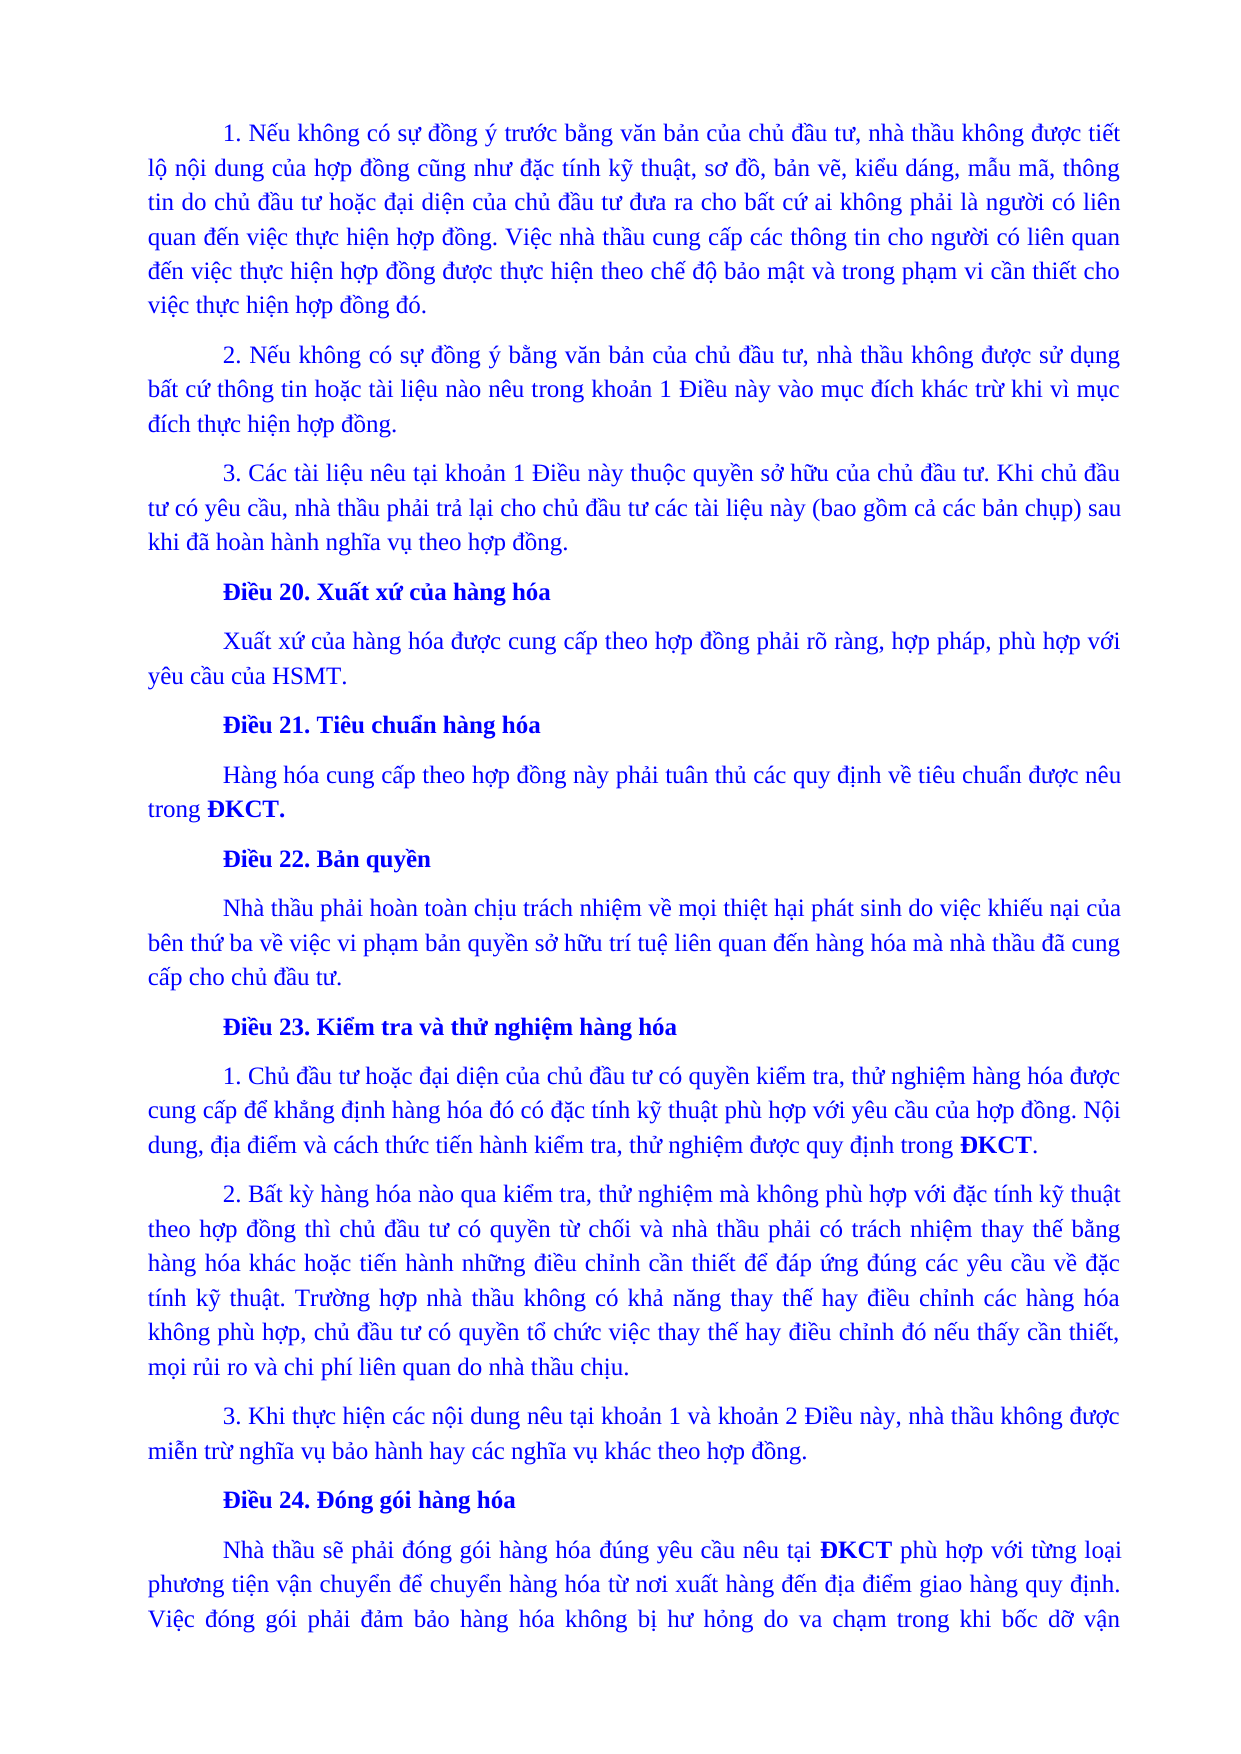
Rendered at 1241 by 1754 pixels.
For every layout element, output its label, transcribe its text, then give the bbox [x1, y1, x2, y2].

text 1. Nếu không có sự đồng ý trước bằng văn bản của chủ đầu tư, nhà thầu không được tiết lộ nội dung của hợp đồng cũng như đặc tính kỹ thuật, sơ đồ, bản vẽ, kiểu dáng, mẫu mã, thông tin do chủ đầu tư hoặc đại diện của chủ đầu tư đưa ra cho bất cứ ai không phải là người có liên quan đến việc thực hiện hợp đồng. Việc nhà thầu cung cấp các thông tin cho người có liên quan đến việc thực hiện hợp đồng được thực hiện theo chế độ bảo mật và trong phạm vi cần thiết cho việc thực hiện hợp đồng đó. [148, 118, 1122, 319]
text Điều 24. Đóng gói hàng hóa [148, 1485, 1122, 1514]
text Điều 22. Bản quyền [148, 844, 1122, 872]
text 1. Chủ đầu tư hoặc đại diện của chủ đầu tư có quyền kiểm tra, thử nghiệm hàng hóa được cung cấp để khẳng định hàng hóa đó có đặc tính kỹ thuật phù hợp với yêu cầu của hợp đồng. Nội dung, địa điểm và cách thức tiến hành kiểm tra, thử nghiệm được quy định trong ĐKCT. [148, 1061, 1122, 1159]
text Hàng hóa cung cấp theo hợp đồng này phải tuân thủ các quy định về tiêu chuẩn được nêu trong ĐKCT. [148, 760, 1122, 823]
text 3. Khi thực hiện các nội dung nêu tại khoản 1 và khoản 2 Điều này, nhà thầu không được miễn trừ nghĩa vụ bảo hành hay các nghĩa vụ khác theo hợp đồng. [148, 1401, 1122, 1465]
text Điều 21. Tiêu chuẩn hàng hóa [148, 710, 1122, 739]
text 3. Các tài liệu nêu tại khoản 1 Điều này thuộc quyền sở hữu của chủ đầu tư. Khi chủ đầu tư có yêu cầu, nhà thầu phải trả lại cho chủ đầu tư các tài liệu này (bao gồm cả các bản chụp) sau khi đã hoàn hành nghĩa vụ theo hợp đồng. [148, 458, 1122, 556]
text Nhà thầu sẽ phải đóng gói hàng hóa đúng yêu cầu nêu tại ĐKCT phù hợp với từng loại phương tiện vận chuyển để chuyển hàng hóa từ nơi xuất hàng đến địa điểm giao hàng quy định. Việc đóng gói phải đảm bảo hàng hóa không bị hư hỏng do va chạm trong khi bốc dỡ vận [148, 1535, 1122, 1633]
text Điều 23. Kiểm tra và thử nghiệm hàng hóa [148, 1012, 1122, 1040]
text 2. Nếu không có sự đồng ý bằng văn bản của chủ đầu tư, nhà thầu không được sử dụng bất cứ thông tin hoặc tài liệu nào nêu trong khoản 1 Điều này vào mục đích khác trừ khi vì mục đích thực hiện hợp đồng. [148, 340, 1122, 438]
text Điều 20. Xuất xứ của hàng hóa [148, 577, 1122, 606]
text Nhà thầu phải hoàn toàn chịu trách nhiệm về mọi thiệt hại phát sinh do việc khiếu nại của bên thứ ba về việc vi phạm bản quyền sở hữu trí tuệ liên quan đến hàng hóa mà nhà thầu đã cung cấp cho chủ đầu tư. [148, 893, 1122, 991]
text 2. Bất kỳ hàng hóa nào qua kiểm tra, thử nghiệm mà không phù hợp với đặc tính kỹ thuật theo hợp đồng thì chủ đầu tư có quyền từ chối và nhà thầu phải có trách nhiệm thay thế bằng hàng hóa khác hoặc tiến hành những điều chỉnh cần thiết để đáp ứng đúng các yêu cầu về đặc tính kỹ thuật. Trường hợp nhà thầu không có khả năng thay thế hay điều chỉnh các hàng hóa không phù hợp, chủ đầu tư có quyền tổ chức việc thay thế hay điều chỉnh đó nếu thấy cần thiết, mọi rủi ro và chi phí liên quan do nhà thầu chịu. [148, 1179, 1122, 1381]
text Xuất xứ của hàng hóa được cung cấp theo hợp đồng phải rõ ràng, hợp pháp, phù hợp với yêu cầu của HSMT. [148, 626, 1122, 689]
